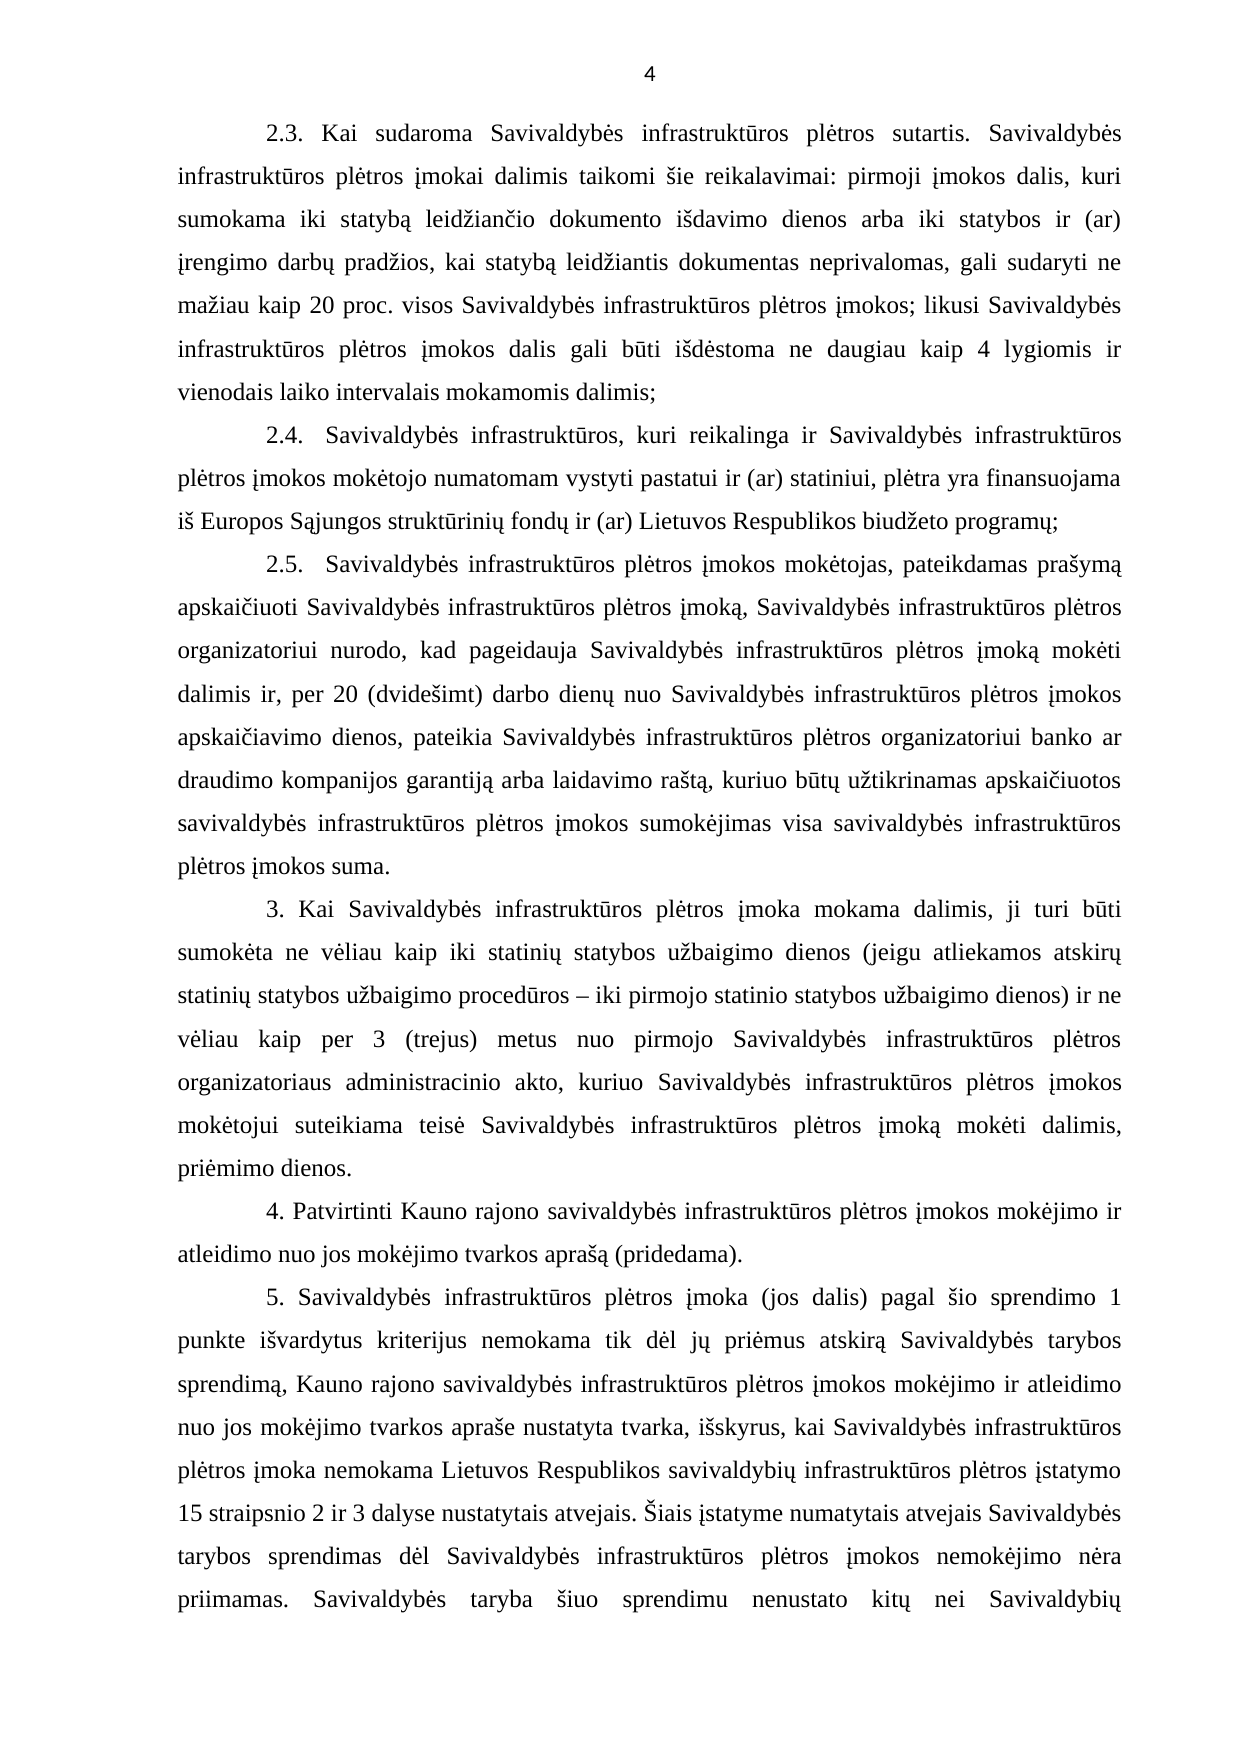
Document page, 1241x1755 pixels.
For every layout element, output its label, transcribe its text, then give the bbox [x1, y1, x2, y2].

text 4. Patvirtinti Kauno rajono savivaldybės infrastruktūros plėtros įmokos mokėjimo ir atleidimo nuo jos mokėjimo tvarkos aprašą (pridedama). [177, 1196, 1122, 1268]
text 5. Savivaldybės infrastruktūros plėtros įmoka (jos dalis) pagal šio sprendimo 1 punkte išvardytus kriterijus nemokama tik dėl jų priėmus atskirą Savivaldybės tarybos sprendimą, Kauno rajono savivaldybės infrastruktūros plėtros įmokos mokėjimo ir atleidimo nuo jos mokėjimo tvarkos apraše nustatyta tvarka, išskyrus, kai Savivaldybės infrastruktūros plėtros įmoka nemokama Lietuvos Respublikos savivaldybių infrastruktūros plėtros įstatymo 15 straipsnio 2 ir 3 dalyse nustatytais atvejais. Šiais įstatyme numatytais atvejais Savivaldybės tarybos sprendimas dėl Savivaldybės infrastruktūros plėtros įmokos nemokėjimo nėra priimamas. Savivaldybės taryba šiuo sprendimu nenustato kitų nei Savivaldybių [177, 1282, 1122, 1613]
text 2.4. Savivaldybės infrastruktūros, kuri reikalinga ir Savivaldybės infrastruktūros plėtros įmokos mokėtojo numatomam vystyti pastatui ir (ar) statiniui, plėtra yra finansuojama iš Europos Sąjungos struktūrinių fondų ir (ar) Lietuvos Respublikos biudžeto programų; [177, 420, 1122, 535]
text 2.3. Kai sudaroma Savivaldybės infrastruktūros plėtros sutartis. Savivaldybės infrastruktūros plėtros įmokai dalimis taikomi šie reikalavimai: pirmoji įmokos dalis, kuri sumokama iki statybą leidžiančio dokumento išdavimo dienos arba iki statybos ir (ar) įrengimo darbų pradžios, kai statybą leidžiantis dokumentas neprivalomas, gali sudaryti ne mažiau kaip 20 proc. visos Savivaldybės infrastruktūros plėtros įmokos; likusi Savivaldybės infrastruktūros plėtros įmokos dalis gali būti išdėstoma ne daugiau kaip 4 lygiomis ir vienodais laiko intervalais mokamomis dalimis; [177, 118, 1122, 406]
text 2.5. Savivaldybės infrastruktūros plėtros įmokos mokėtojas, pateikdamas prašymą apskaičiuoti Savivaldybės infrastruktūros plėtros įmoką, Savivaldybės infrastruktūros plėtros organizatoriui nurodo, kad pageidauja Savivaldybės infrastruktūros plėtros įmoką mokėti dalimis ir, per 20 (dvidešimt) darbo dienų nuo Savivaldybės infrastruktūros plėtros įmokos apskaičiavimo dienos, pateikia Savivaldybės infrastruktūros plėtros organizatoriui banko ar draudimo kompanijos garantiją arba laidavimo raštą, kuriuo būtų užtikrinamas apskaičiuotos savivaldybės infrastruktūros plėtros įmokos sumokėjimas visa savivaldybės infrastruktūros plėtros įmokos suma. [177, 549, 1122, 880]
text 3. Kai Savivaldybės infrastruktūros plėtros įmoka mokama dalimis, ji turi būti sumokėta ne vėliau kaip iki statinių statybos užbaigimo dienos (jeigu atliekamos atskirų statinių statybos užbaigimo procedūros – iki pirmojo statinio statybos užbaigimo dienos) ir ne vėliau kaip per 3 (trejus) metus nuo pirmojo Savivaldybės infrastruktūros plėtros organizatoriaus administracinio akto, kuriuo Savivaldybės infrastruktūros plėtros įmokos mokėtojui suteikiama teisė Savivaldybės infrastruktūros plėtros įmoką mokėti dalimis, priėmimo dienos. [177, 894, 1122, 1182]
